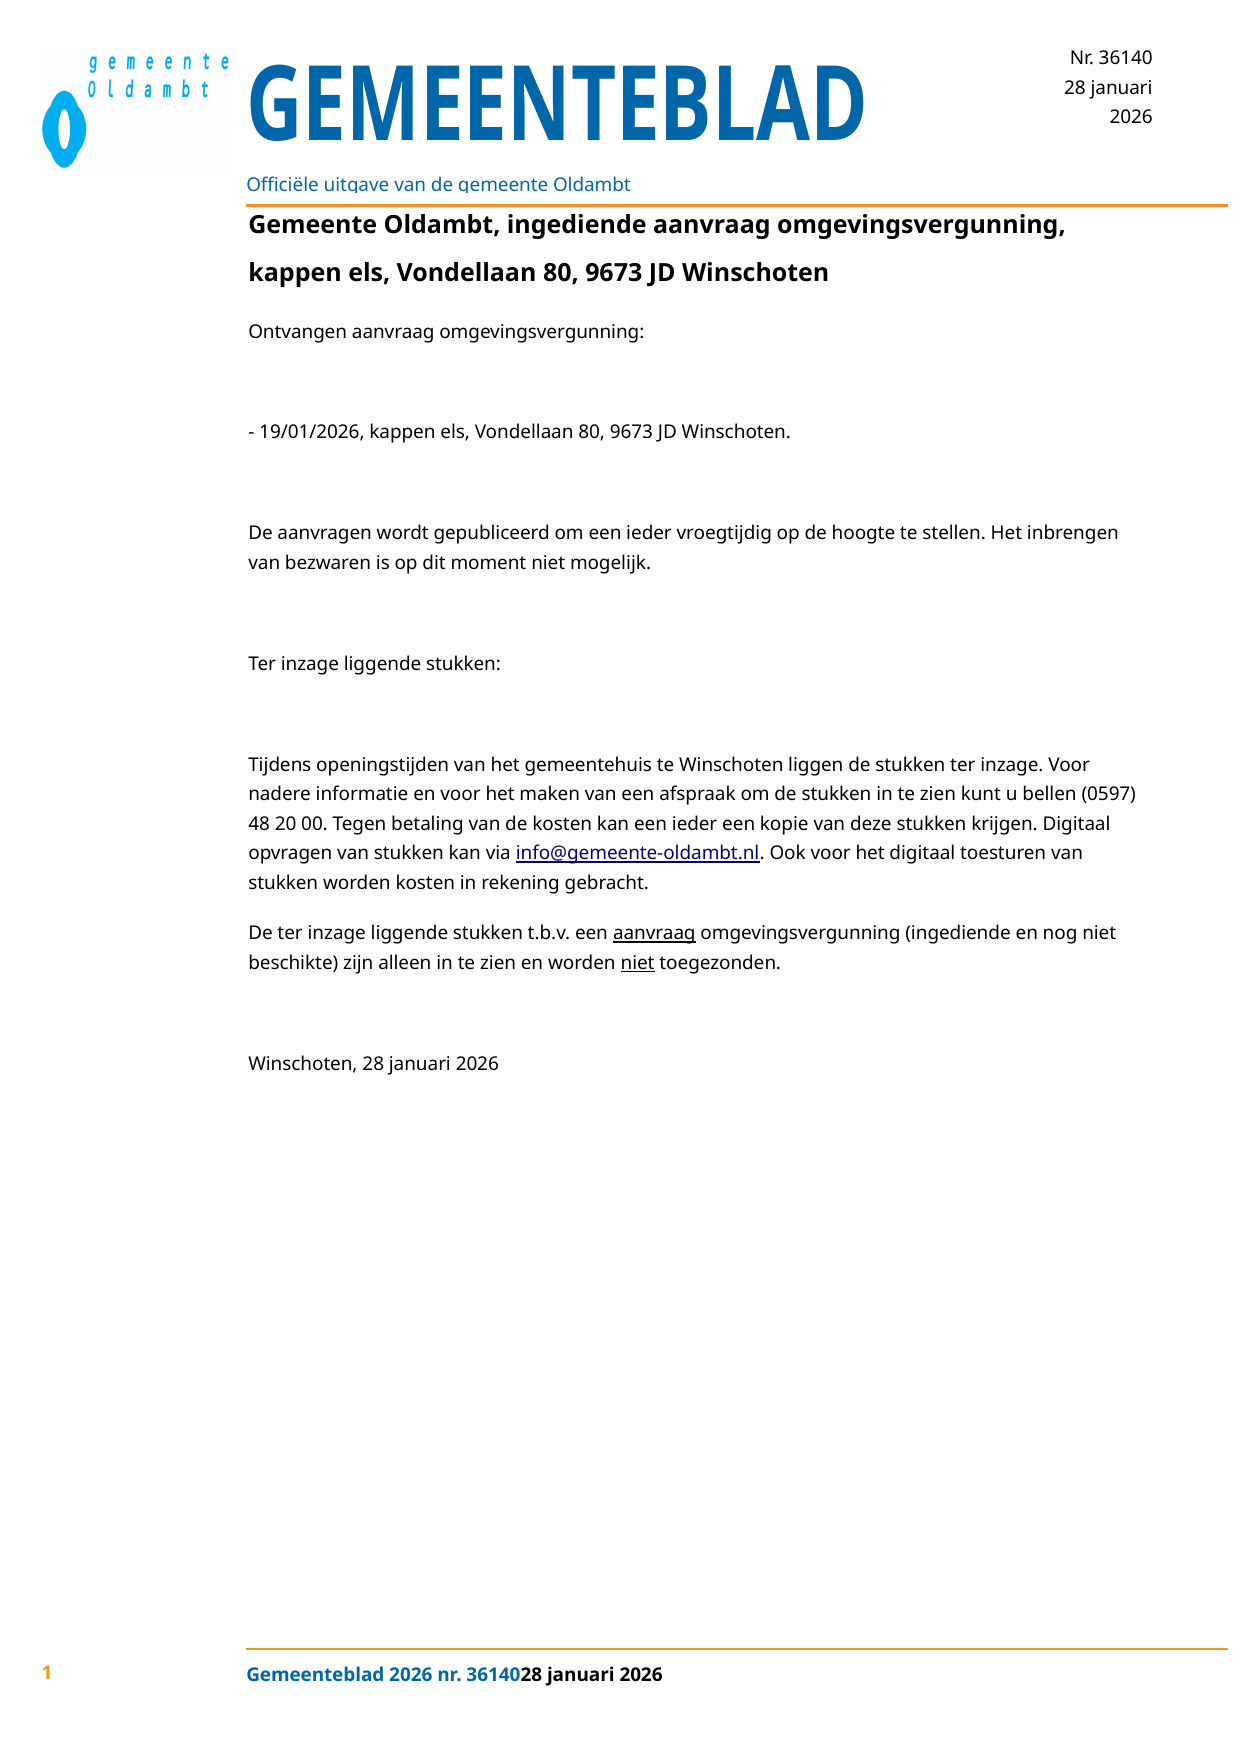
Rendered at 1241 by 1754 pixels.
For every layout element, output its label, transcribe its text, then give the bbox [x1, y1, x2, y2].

text Gemeente Oldambt, ingediende aanvraag omgevingsvergunning, kappen els, Vondellaan 80, 9673 JD Winschoten [248, 207, 1152, 288]
text Tijdens openingstijden van het gemeentehuis te Winschoten liggen de stukken ter inzage. Voor nadere informatie en voor het maken van een afspraak om de stukken in te zien kunt u bellen (0597) 48 20 00. Tegen betaling van de kosten kan een ieder een kopie van deze stukken krijgen. Digitaal opvragen van stukken kan via info@gemeente-oldambt.nl. Ook voor het digitaal toesturen van stukken worden kosten in rekening gebracht. [248, 751, 1152, 895]
text Ontvangen aanvraag omgevingsvergunning: [248, 318, 1152, 344]
text De ter inzage liggende stukken t.b.v. een aanvraag omgevingsvergunning (ingediende en nog niet beschikte) zijn alleen in te zien en worden niet toegezonden. [248, 919, 1152, 975]
text - 19/01/2026, kappen els, Vondellaan 80, 9673 JD Winschoten. [248, 419, 1152, 444]
text De aanvragen wordt gepubliceerd om een ieder vroegtijdig op de hoogte te stellen. Het inbrengen van bezwaren is op dit moment niet mogelijk. [248, 519, 1152, 575]
picture [41, 47, 231, 172]
text Winschoten, 28 januari 2026 [248, 1050, 1152, 1076]
text Ter inzage liggende stukken: [248, 650, 1152, 676]
